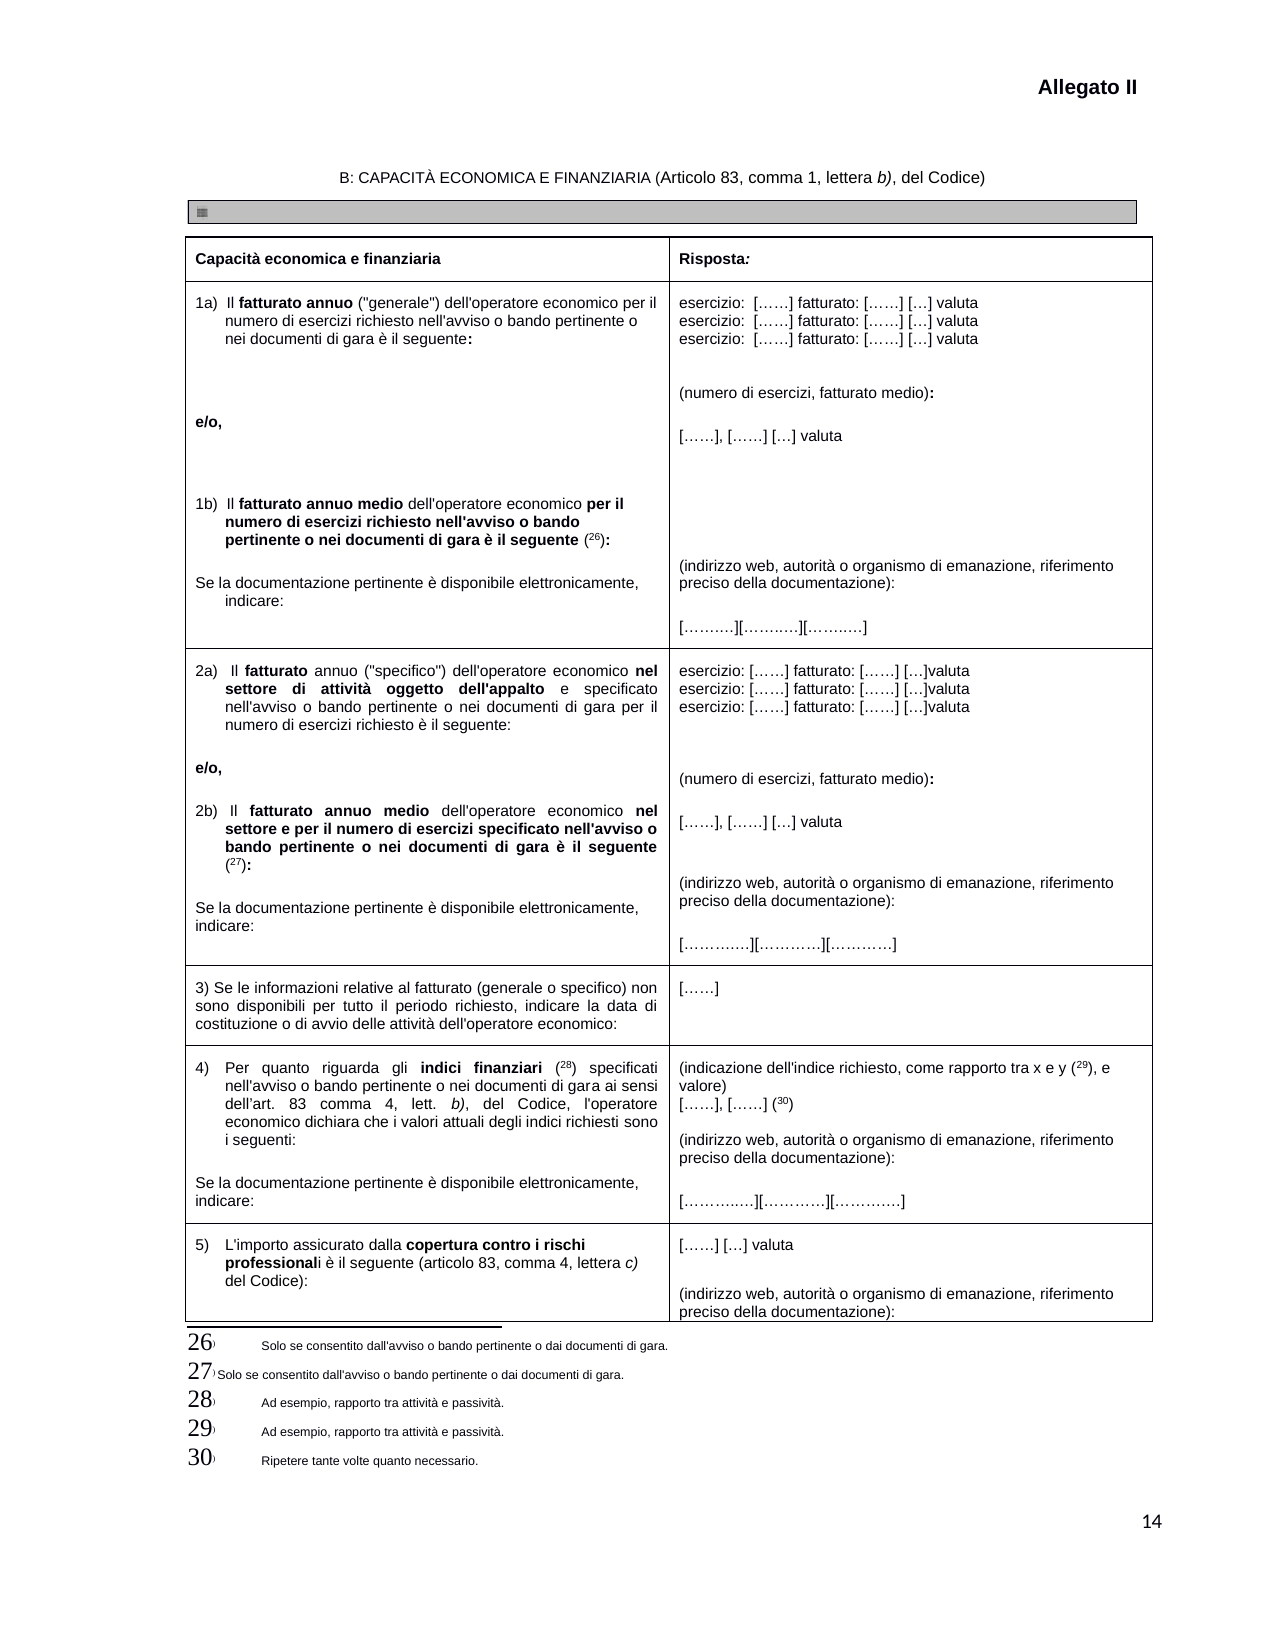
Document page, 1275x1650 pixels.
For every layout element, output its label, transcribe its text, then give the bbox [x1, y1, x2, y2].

table_cell Per quanto riguarda gli indici finanziari () specificati nell'avviso o bando pertinente o nei documenti di gara ai sensi dell’art. 83 comma 4, lett. b), del Codice, l'operatore economico dichiara che i valori attuali degli indici richiesti sono i seguenti: Se la documentazione pertinente è disponibile elettronicamente, indicare: [186, 1046, 669, 1222]
table_cell esercizio: [……] fatturato: [……] […]valuta esercizio: [……] fatturato: [……] […]valuta esercizio: [……] fatturato: [……] […]valuta (numero di esercizi, fatturato medio): [……], [……] […] valuta (indirizzo web, autorità o organismo di emanazione, riferimento preciso della documentazione): [……….…][…………][…………] [670, 649, 1152, 965]
table_cell esercizio: [……] fatturato: [……] […] valuta esercizio: [……] fatturato: [……] […] valuta esercizio: [……] fatturato: [……] […] valuta (numero di esercizi, fatturato medio): [……], [……] […] valuta (indirizzo web, autorità o organismo di emanazione, riferimento preciso della documentazione): […….…][……..…][……..…] [670, 282, 1152, 648]
table_cell [……] [670, 966, 1152, 1045]
table_cell 2a) Il fatturato annuo ("specifico") dell'operatore economico nel settore di attività oggetto dell'appalto e specificato nell'avviso o bando pertinente o nei documenti di gara per il numero di esercizi richiesto è il seguente: e/o, 2b) Il fatturato annuo medio dell'operatore economico nel settore e per il numero di esercizi specificato nell'avviso o bando pertinente o nei documenti di gara è il seguente (): Se la documentazione pertinente è disponibile elettronicamente, indicare: [186, 649, 669, 965]
table_cell (indicazione dell'indice richiesto, come rapporto tra x e y (), e valore) [……], [……] () (indirizzo web, autorità o organismo di emanazione, riferimento preciso della documentazione): [………..…][…………][……….…] [670, 1046, 1152, 1222]
table_cell [……] […] valuta (indirizzo web, autorità o organismo di emanazione, riferimento preciso della documentazione): [670, 1224, 1152, 1321]
table_header Capacità economica e finanziaria [186, 238, 669, 281]
title B: Capacità economica e finanziaria (Articolo 83, comma 1, lettera b), del Codice) [187, 168, 1137, 187]
table_cell L'importo assicurato dalla copertura contro i rischi professionali è il seguente (articolo 83, comma 4, lettera c) del Codice): [186, 1224, 669, 1321]
table_cell 3) Se le informazioni relative al fatturato (generale o specifico) non sono disponibili per tutto il periodo richiesto, indicare la data di costituzione o di avvio delle attività dell'operatore economico: [186, 966, 669, 1045]
table_header Risposta: [670, 238, 1152, 281]
text Tale Sezione è da compilare solo se le informazioni sono state richieste espressamente dall’amministrazione aggiudicatrice o dall’ente aggiudicatore nell’avviso o bando pertinente o nei documenti di gara. [189, 201, 1136, 223]
table_cell 1a) Il fatturato annuo ("generale") dell'operatore economico per il numero di esercizi richiesto nell'avviso o bando pertinente o nei documenti di gara è il seguente: e/o, 1b) Il fatturato annuo medio dell'operatore economico per il numero di esercizi richiesto nell'avviso o bando pertinente o nei documenti di gara è il seguente (): Se la documentazione pertinente è disponibile elettronicamente, indicare: [186, 282, 669, 648]
